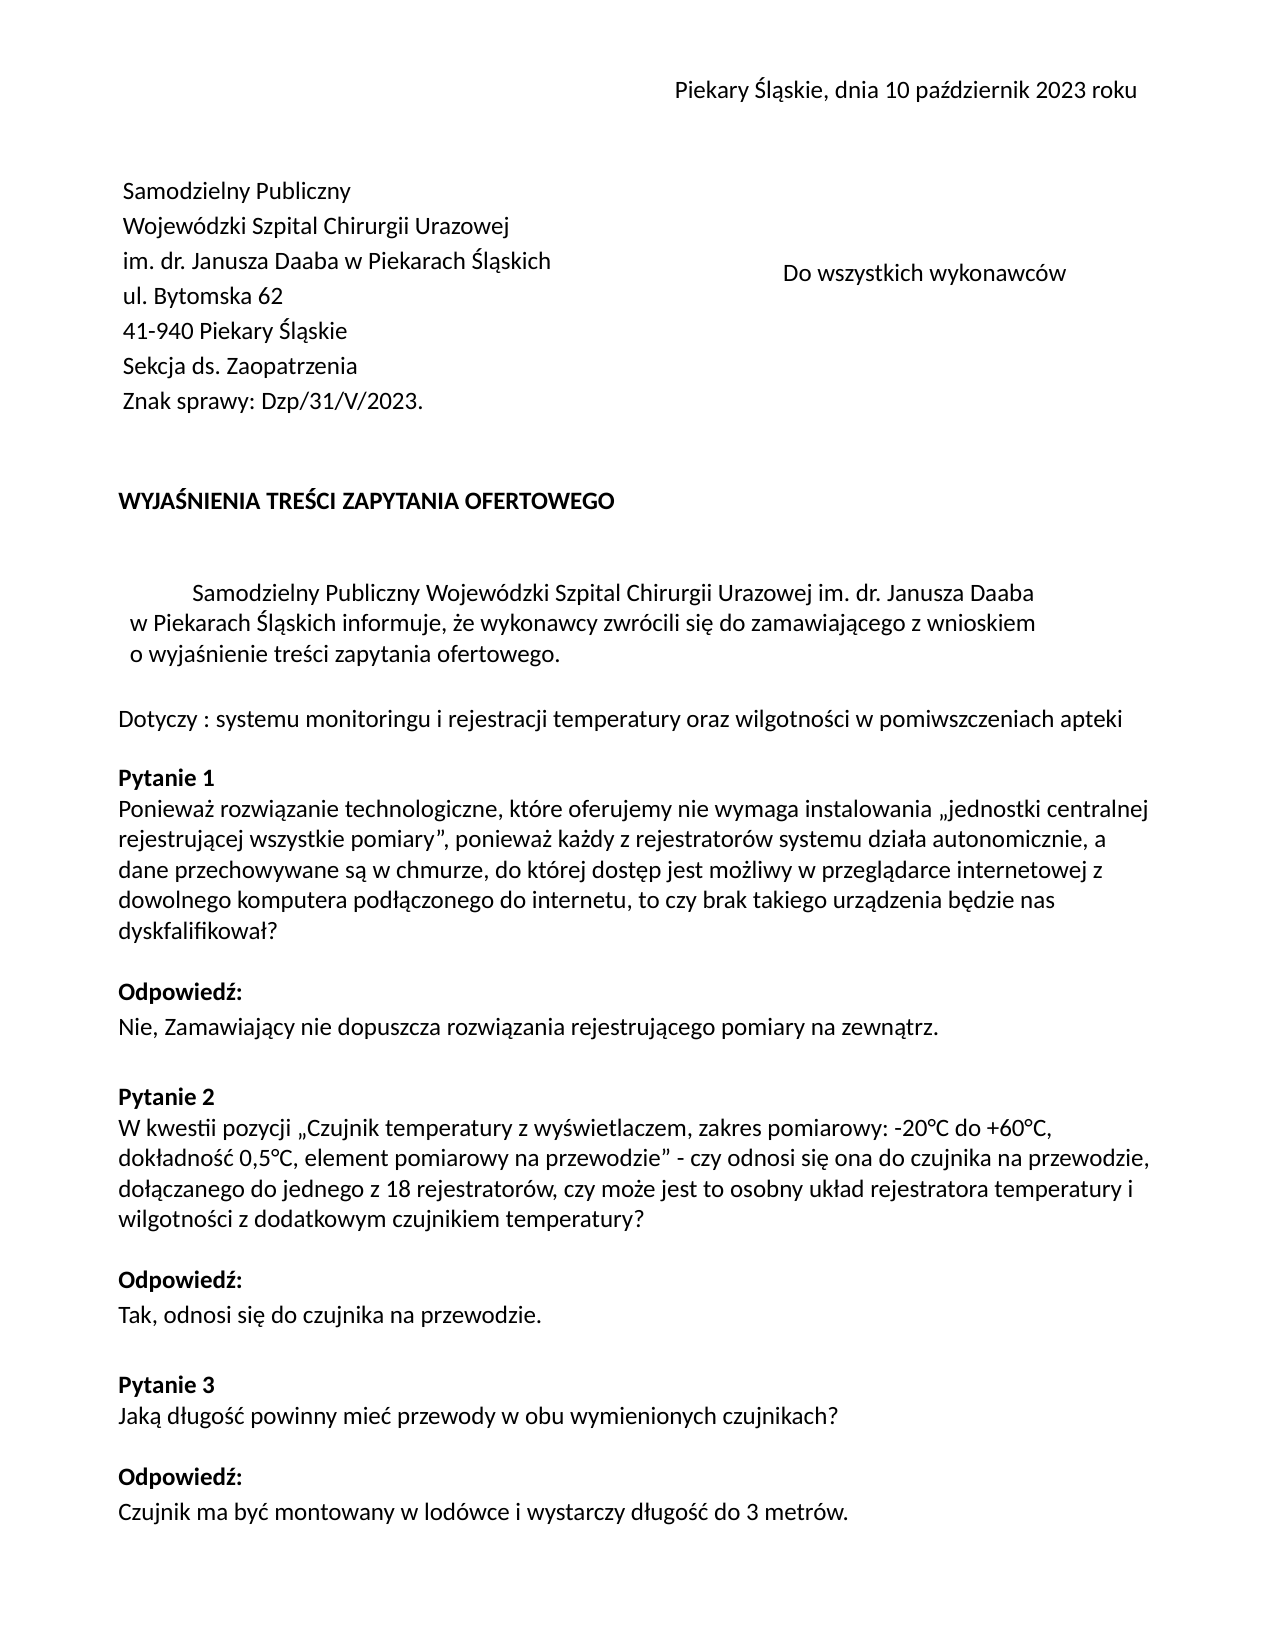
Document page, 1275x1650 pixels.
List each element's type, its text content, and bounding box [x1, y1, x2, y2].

text Odpowiedź: [118, 976, 1157, 1007]
text im. dr. Janusza Daaba w Piekarach Śląskich [123, 245, 573, 276]
text Wojewódzki Szpital Chirurgii Urazowej [123, 210, 573, 241]
text Piekary Śląskie, dnia 10 październik 2023 roku [561, 74, 1157, 104]
text Czujnik ma być montowany w lodówce i wystarczy długość do 3 metrów. [118, 1496, 1157, 1526]
text Pytanie 2 [118, 1081, 1157, 1112]
text 41-940 Piekary Śląskie [123, 315, 573, 346]
text W kwestii pozycji „Czujnik temperatury z wyświetlaczem, zakres pomiarowy: -20°C do +60°C, dokładność 0,5°C, element pomiarowy na przewodzie” - czy odnosi się ona do czujnika na przewodzie, dołączanego do jednego z 18 rejestratorów, czy może jest to osobny układ rejestratora temperatury i wilgotności z dodatkowym czujnikiem temperatury? [118, 1112, 1157, 1234]
text ul. Bytomska 62 [123, 280, 573, 311]
text Dotyczy : systemu monitoringu i rejestracji temperatury oraz wilgotności w pomiwszczeniach apteki [118, 703, 1157, 763]
text Tak, odnosi się do czujnika na przewodzie. [118, 1299, 1157, 1330]
text Nie, Zamawiający nie dopuszcza rozwiązania rejestrującego pomiary na zewnątrz. [118, 1011, 1157, 1042]
text Samodzielny Publiczny Wojewódzki Szpital Chirurgii Urazowej im. dr. Janusza Daaba [118, 577, 1157, 607]
text WYJAŚNIENIA TREŚCI ZAPYTANIA OFERTOWEGO [118, 485, 1157, 516]
text Jaką długość powinny mieć przewody w obu wymienionych czujnikach? [118, 1400, 1157, 1430]
text Pytanie 1 Ponieważ rozwiązanie technologiczne, które oferujemy nie wymaga instalowania „jednostki centralnej rejestrującej wszystkie pomiary”, ponieważ każdy z rejestratorów systemu działa autonomicznie, a dane przechowywane są w chmurze, do której dostęp jest możliwy w przeglądarce internetowej z dowolnego komputera podłączonego do internetu, to czy brak takiego urządzenia będzie nas dyskfalifikował? [118, 763, 1157, 946]
text Samodzielny Publiczny [123, 175, 573, 206]
text Pytanie 3 [118, 1369, 1157, 1400]
text Odpowiedź: [118, 1264, 1157, 1295]
text Sekcja ds. Zaopatrzenia [123, 350, 573, 381]
text Do wszystkich wykonawców [574, 257, 1157, 287]
text Odpowiedź: [118, 1461, 1157, 1491]
text w Piekarach Śląskich informuje, że wykonawcy zwrócili się do zamawiającego z wnioskiem [118, 607, 1157, 638]
text Znak sprawy: Dzp/31/V/2023. [123, 385, 573, 416]
text o wyjaśnienie treści zapytania ofertowego. [118, 638, 1157, 668]
